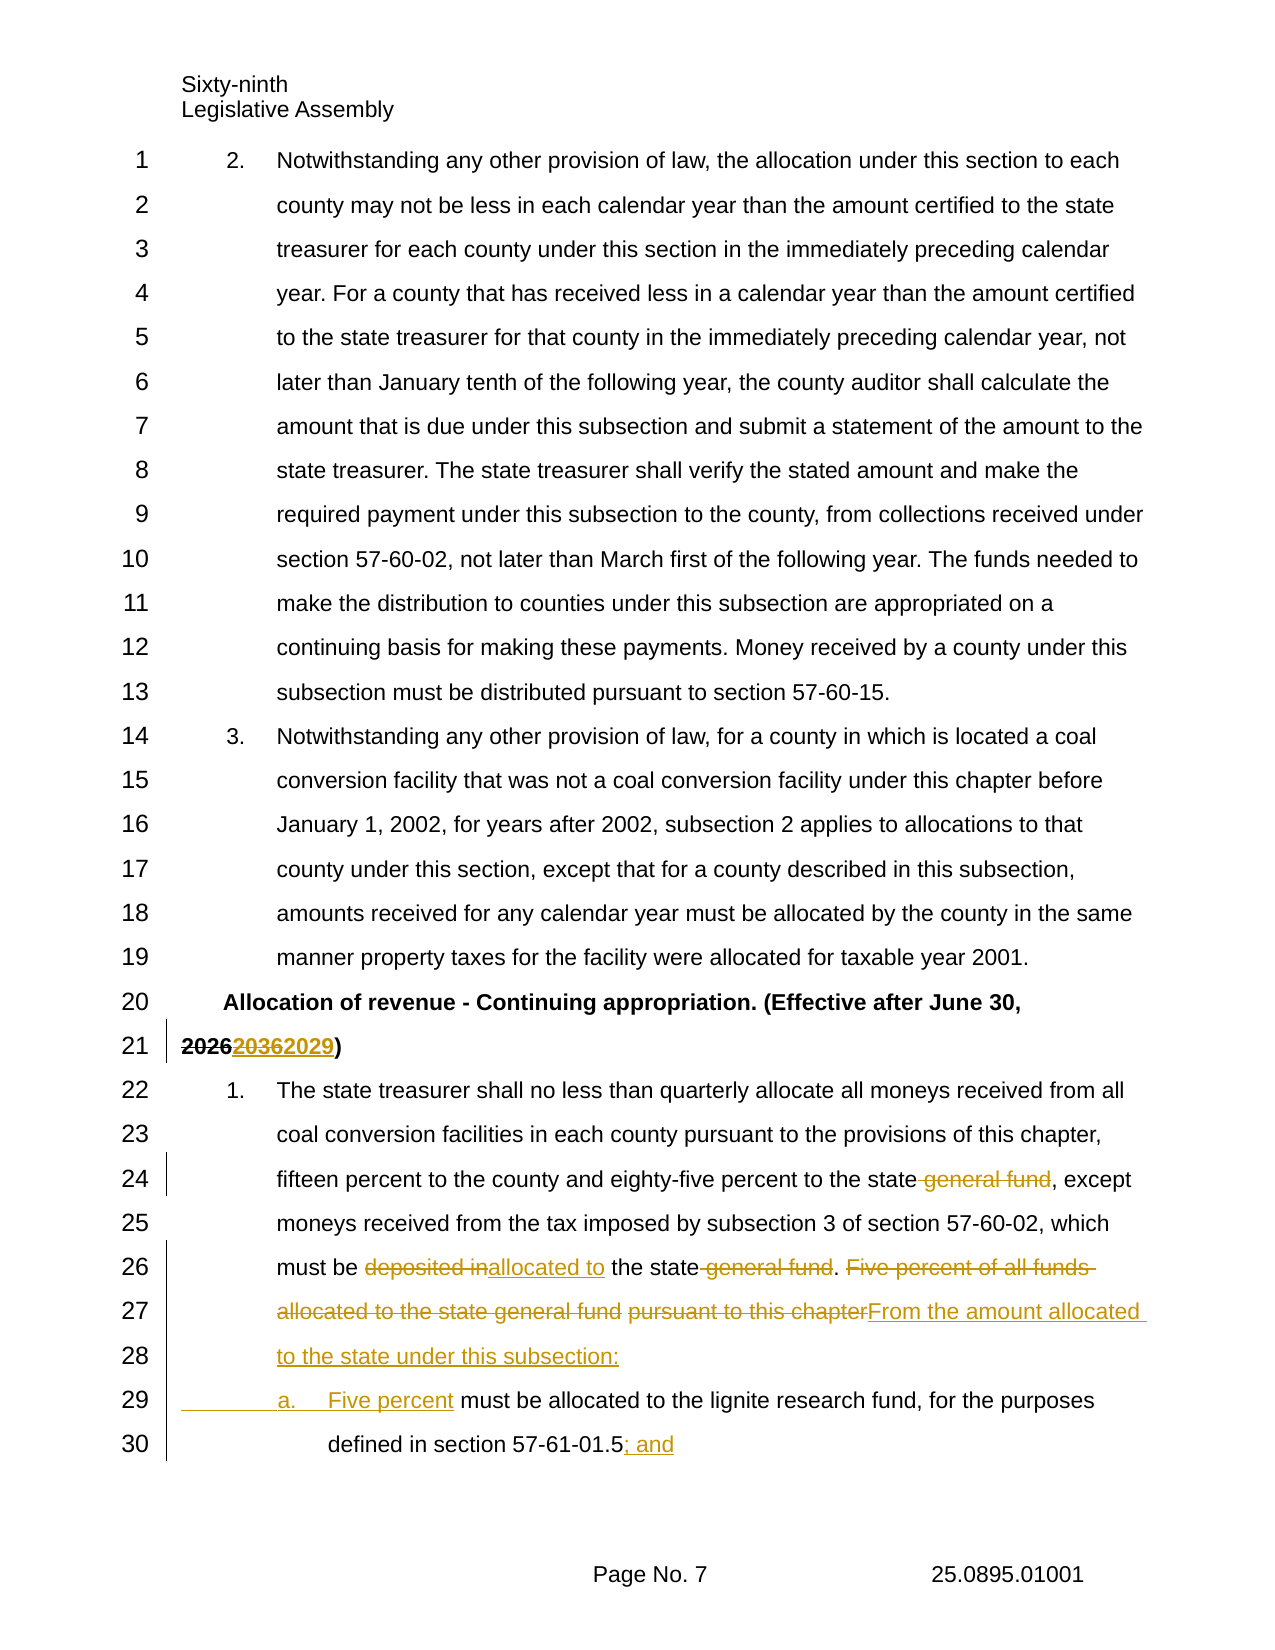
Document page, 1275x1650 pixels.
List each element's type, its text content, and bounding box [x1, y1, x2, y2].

text 1. The state treasurer shall no less than quarterly allocate all moneys received from all coal conversion facilities in each county pursuant to the provisions of this chapter, fifteen percent to the county and eighty‑five percent to the state, except moneys received from the tax imposed by subsection 3 of section 57‑60‑02, which must be allocated to the state. From the amount allocated to the state under this subsection: [181, 1063, 1154, 1373]
text 2. Notwithstanding any other provision of law, the allocation under this section to each county may not be less in each calendar year than the amount certified to the state treasurer for each county under this section in the immediately preceding calendar year. For a county that has received less in a calendar year than the amount certified to the state treasurer for that county in the immediately preceding calendar year, not later than January tenth of the following year, the county auditor shall calculate the amount that is due under this subsection and submit a statement of the amount to the state treasurer. The state treasurer shall verify the stated amount and make the required payment under this subsection to the county, from collections received under section 57‑60‑02, not later than March first of the following year. The funds needed to make the distribution to counties under this subsection are appropriated on a continuing basis for making these payments. Money received by a county under this subsection must be distributed pursuant to section 57‑60‑15. [181, 133, 1154, 709]
text Allocation of revenue ‑ Continuing appropriation. (Effective after June 30, 20262029) [181, 974, 1154, 1063]
text 3. Notwithstanding any other provision of law, for a county in which is located a coal conversion facility that was not a coal conversion facility under this chapter before January 1, 2002, for years after 2002, subsection 2 applies to allocations to that county under this section, except that for a county described in this subsection, amounts received for any calendar year must be allocated by the county in the same manner property taxes for the facility were allocated for taxable year 2001. [181, 709, 1154, 974]
text a. Five percent must be allocated to the lignite research fund, for the purposes defined in section 57‑61‑01.5; and [181, 1373, 1154, 1461]
